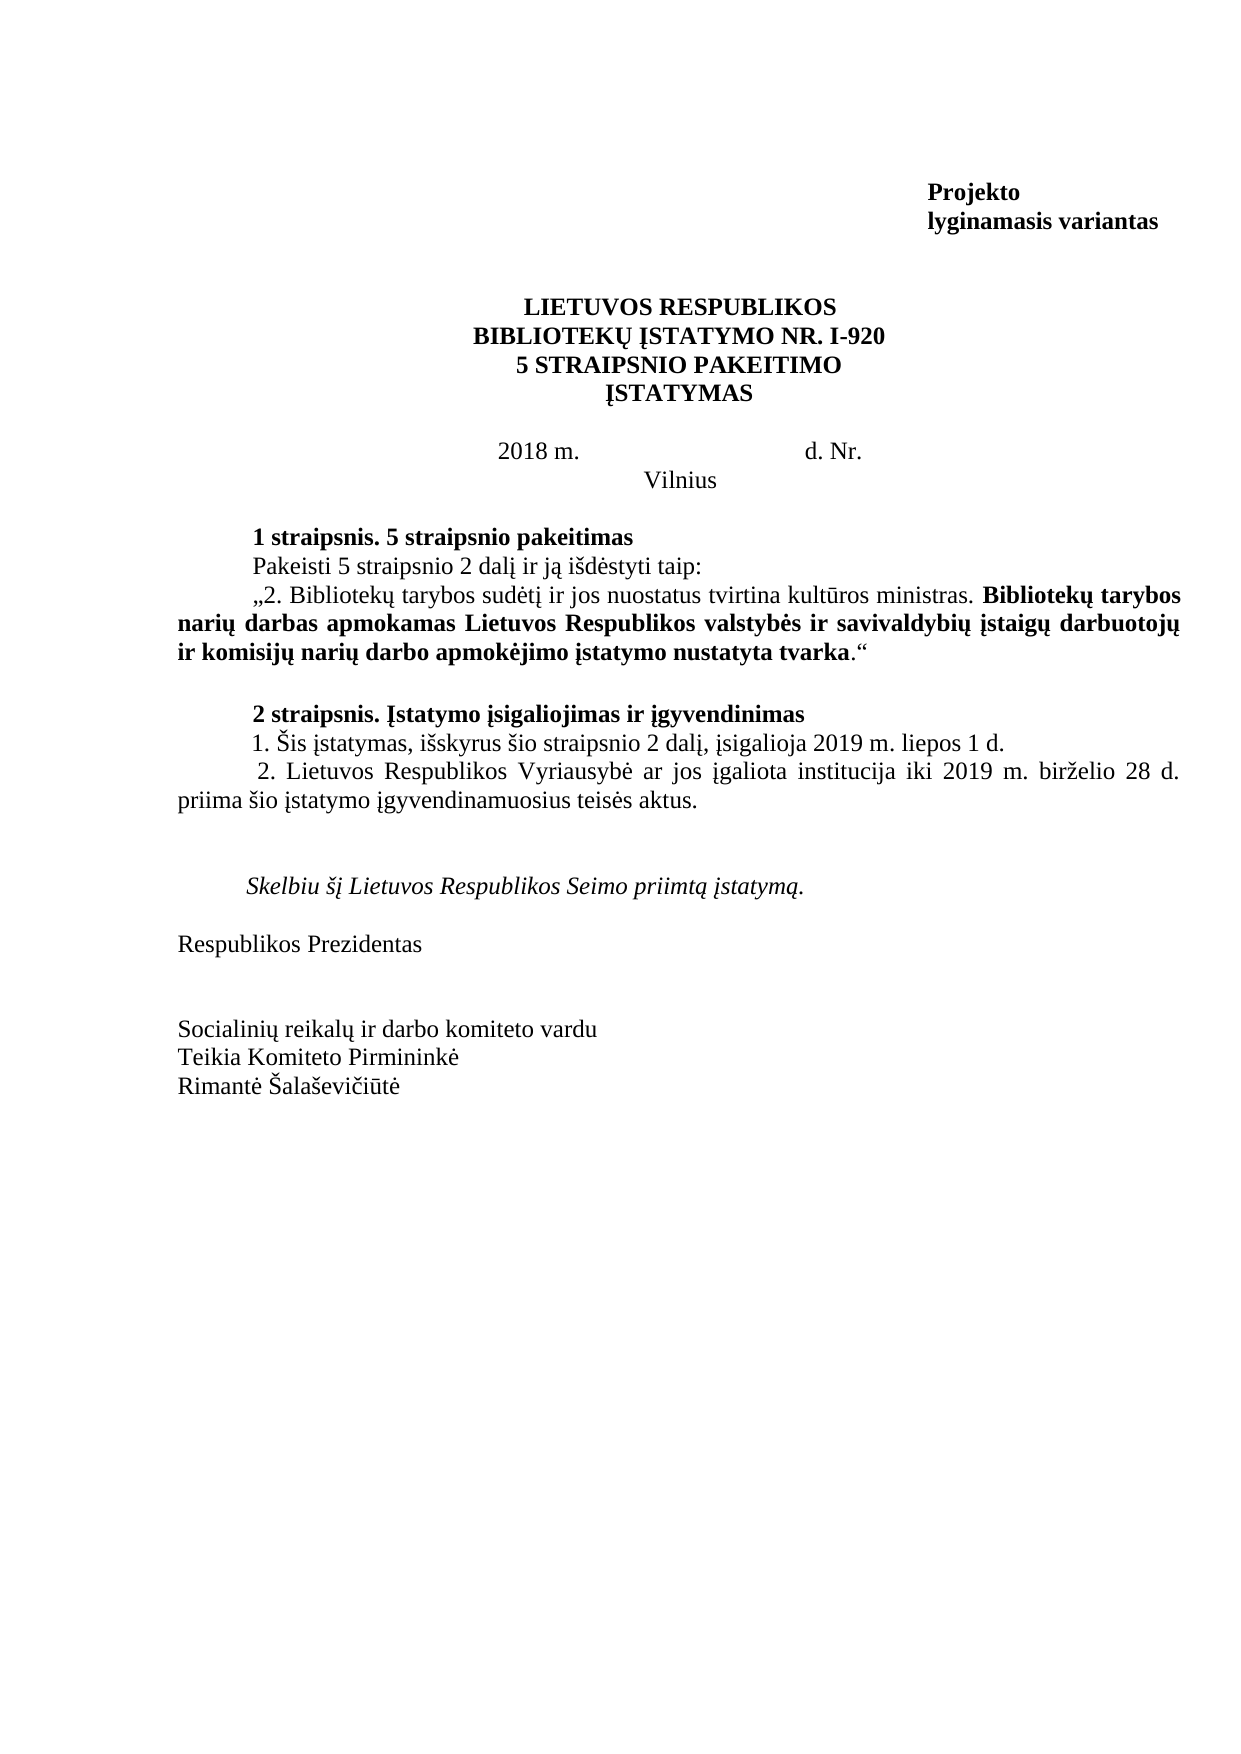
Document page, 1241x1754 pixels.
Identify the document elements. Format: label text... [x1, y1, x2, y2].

text Pakeisti 5 straipsnio 2 dalį ir ją išdėstyti taip: [177, 551, 1181, 580]
text Projekto [177, 177, 1181, 206]
table_cell Vilnius [178, 465, 1182, 522]
text Skelbiu šį Lietuvos Respublikos Seimo priimtą įstatymą. [177, 871, 1181, 900]
table_header Lietuvos respublikos BIBLIOTEKŲ ĮSTATYMO nr. i-920 5 straipsniO pakeitimo įstatymas [178, 235, 1182, 407]
text Teikia Komiteto Pirmininkė [177, 1042, 1181, 1071]
text 2. Lietuvos Respublikos Vyriausybė ar jos įgaliota institucija iki 2019 m. birželio 28 d. priima šio įstatymo įgyvendinamuosius teisės aktus. [177, 756, 1181, 814]
text Socialinių reikalų ir darbo komiteto vardu [177, 1014, 1181, 1042]
text 1. Šis įstatymas, išskyrus šio straipsnio 2 dalį, įsigalioja 2019 m. liepos 1 d. [177, 728, 1181, 756]
text 2 straipsnis. Įstatymo įsigaliojimas ir įgyvendinimas [177, 699, 1181, 728]
text 1 straipsnis. 5 straipsnio pakeitimas [177, 522, 1181, 551]
text „2. Bibliotekų tarybos sudėtį ir jos nuostatus tvirtina kultūros ministras. Bibliotekų tarybos narių darbas apmokamas Lietuvos Respublikos valstybės ir savivaldybių įstaigų darbuotojų ir komisijų narių darbo apmokėjimo įstatymo nustatyta tvarka.“ [177, 580, 1181, 666]
text Rimantė Šalaševičiūtė [177, 1071, 1181, 1100]
text Respublikos Prezidentas [177, 929, 1181, 958]
text lyginamasis variantas [177, 206, 1181, 235]
table_header 2018 m. d. Nr. [178, 436, 1182, 465]
